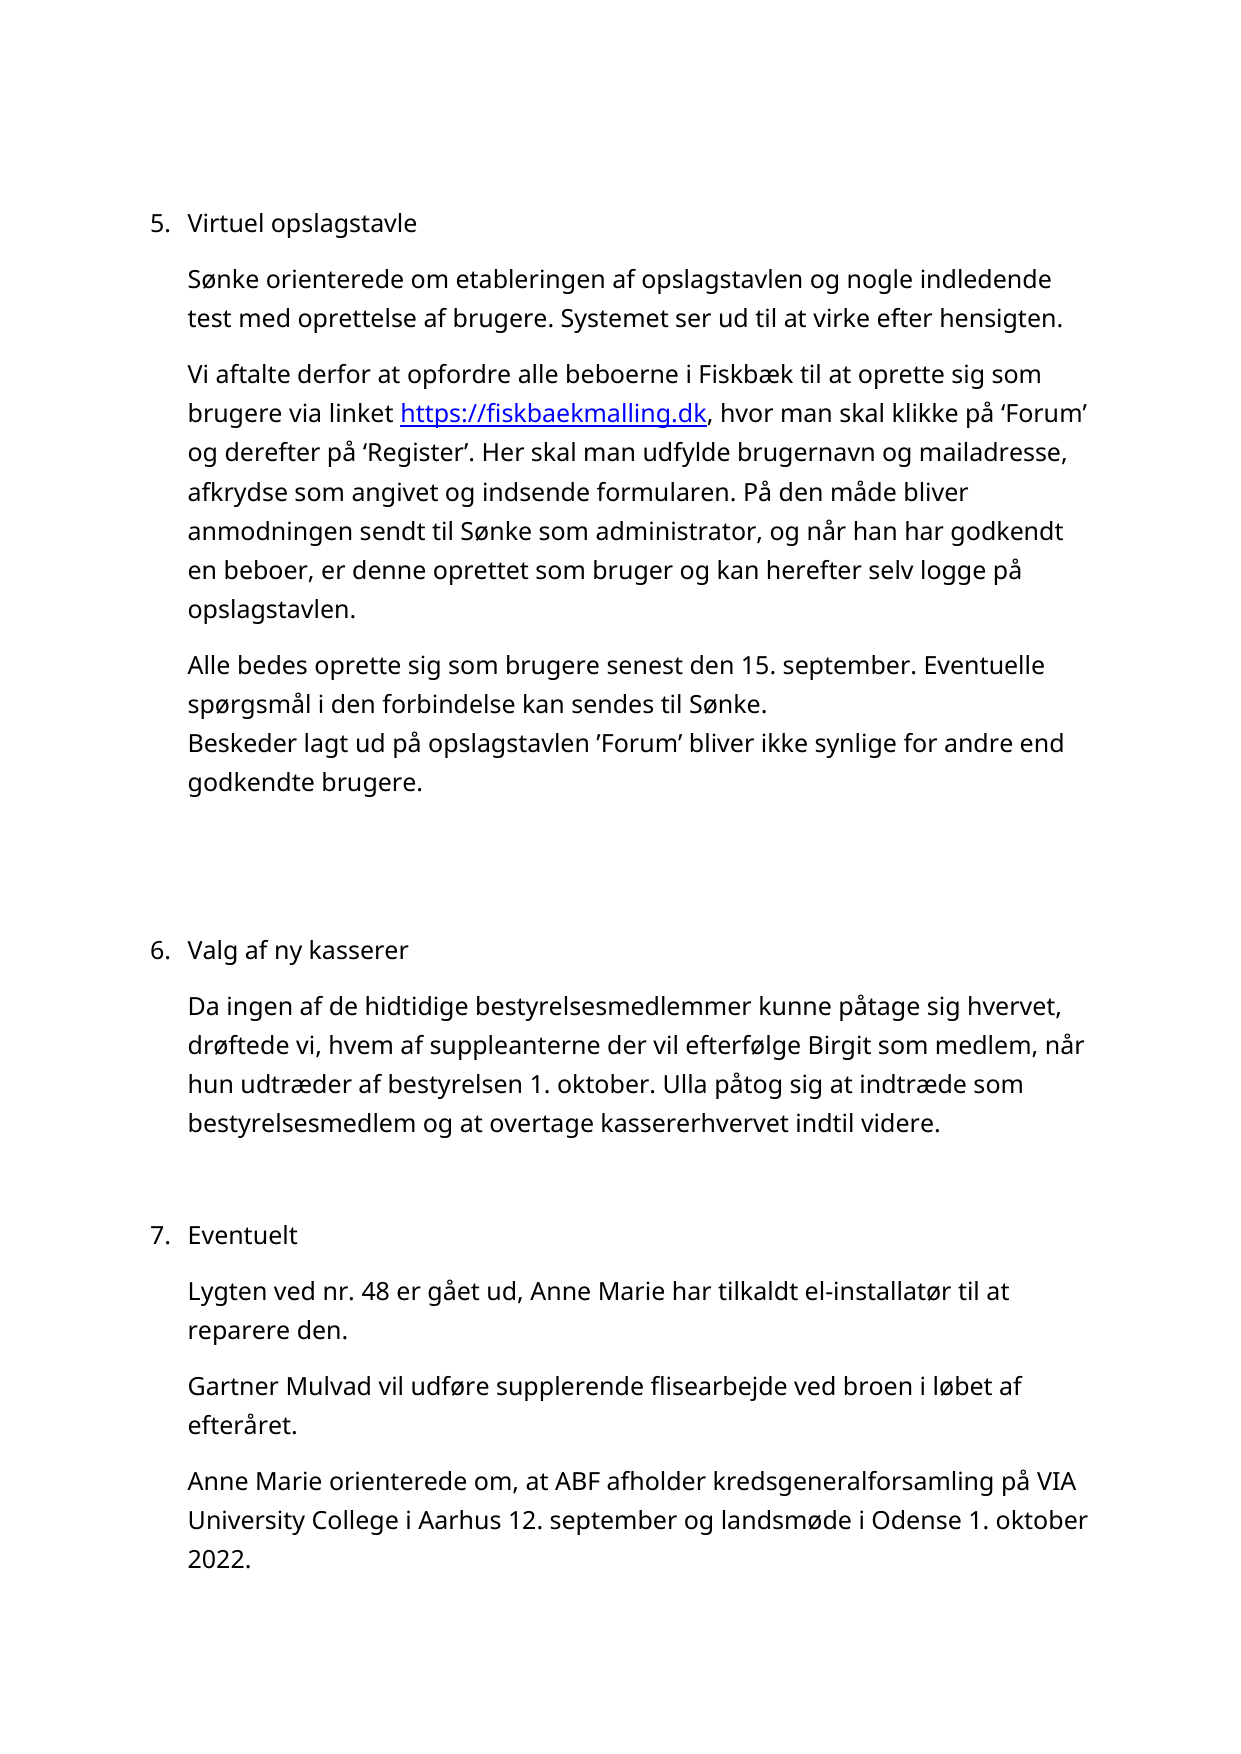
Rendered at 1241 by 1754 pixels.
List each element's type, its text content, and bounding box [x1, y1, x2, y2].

list Da ingen af de hidtidige bestyrelsesmedlemmer kunne påtage sig hvervet, drøftede vi, hvem af suppleanterne der vil efterfølge Birgit som medlem, når hun udtræder af bestyrelsen 1. oktober. Ulla påtog sig at indtræde som bestyrelsesmedlem og at overtage kassererhvervet indtil videre. [187, 988, 1090, 1140]
list Lygten ved nr. 48 er gået ud, Anne Marie har tilkaldt el-installatør til at reparere den. [187, 1273, 1090, 1347]
list Vi aftalte derfor at opfordre alle beboerne i Fiskbæk til at oprette sig som brugere via linket https://fiskbaekmalling.dk, hvor man skal klikke på ‘Forum’ og derefter på ‘Register’. Her skal man udfylde brugernavn og mailadresse, afkrydse som angivet og indsende formularen. På den måde bliver anmodningen sendt til Sønke som administrator, og når han har godkendt en beboer, er denne oprettet som bruger og kan herefter selv logge på opslagstavlen. [187, 357, 1090, 626]
list Valg af ny kasserer [150, 932, 1090, 967]
list Gartner Mulvad vil udføre supplerende flisearbejde ved broen i løbet af efteråret. [187, 1368, 1090, 1442]
list Virtuel opslagstavle [150, 206, 1090, 240]
list Sønke orienterede om etableringen af opslagstavlen og nogle indledende test med oprettelse af brugere. Systemet ser ud til at virke efter hensigten. [187, 262, 1090, 335]
list Eventuelt [150, 1217, 1090, 1252]
list Alle bedes oprette sig som brugere senest den 15. september. Eventuelle spørgsmål i den forbindelse kan sendes til Sønke. Beskeder lagt ud på opslagstavlen ’Forum’ bliver ikke synlige for andre end godkendte brugere. [187, 647, 1090, 799]
list Anne Marie orienterede om, at ABF afholder kredsgeneralforsamling på VIA University College i Aarhus 12. september og landsmøde i Odense 1. oktober 2022. [187, 1463, 1090, 1576]
